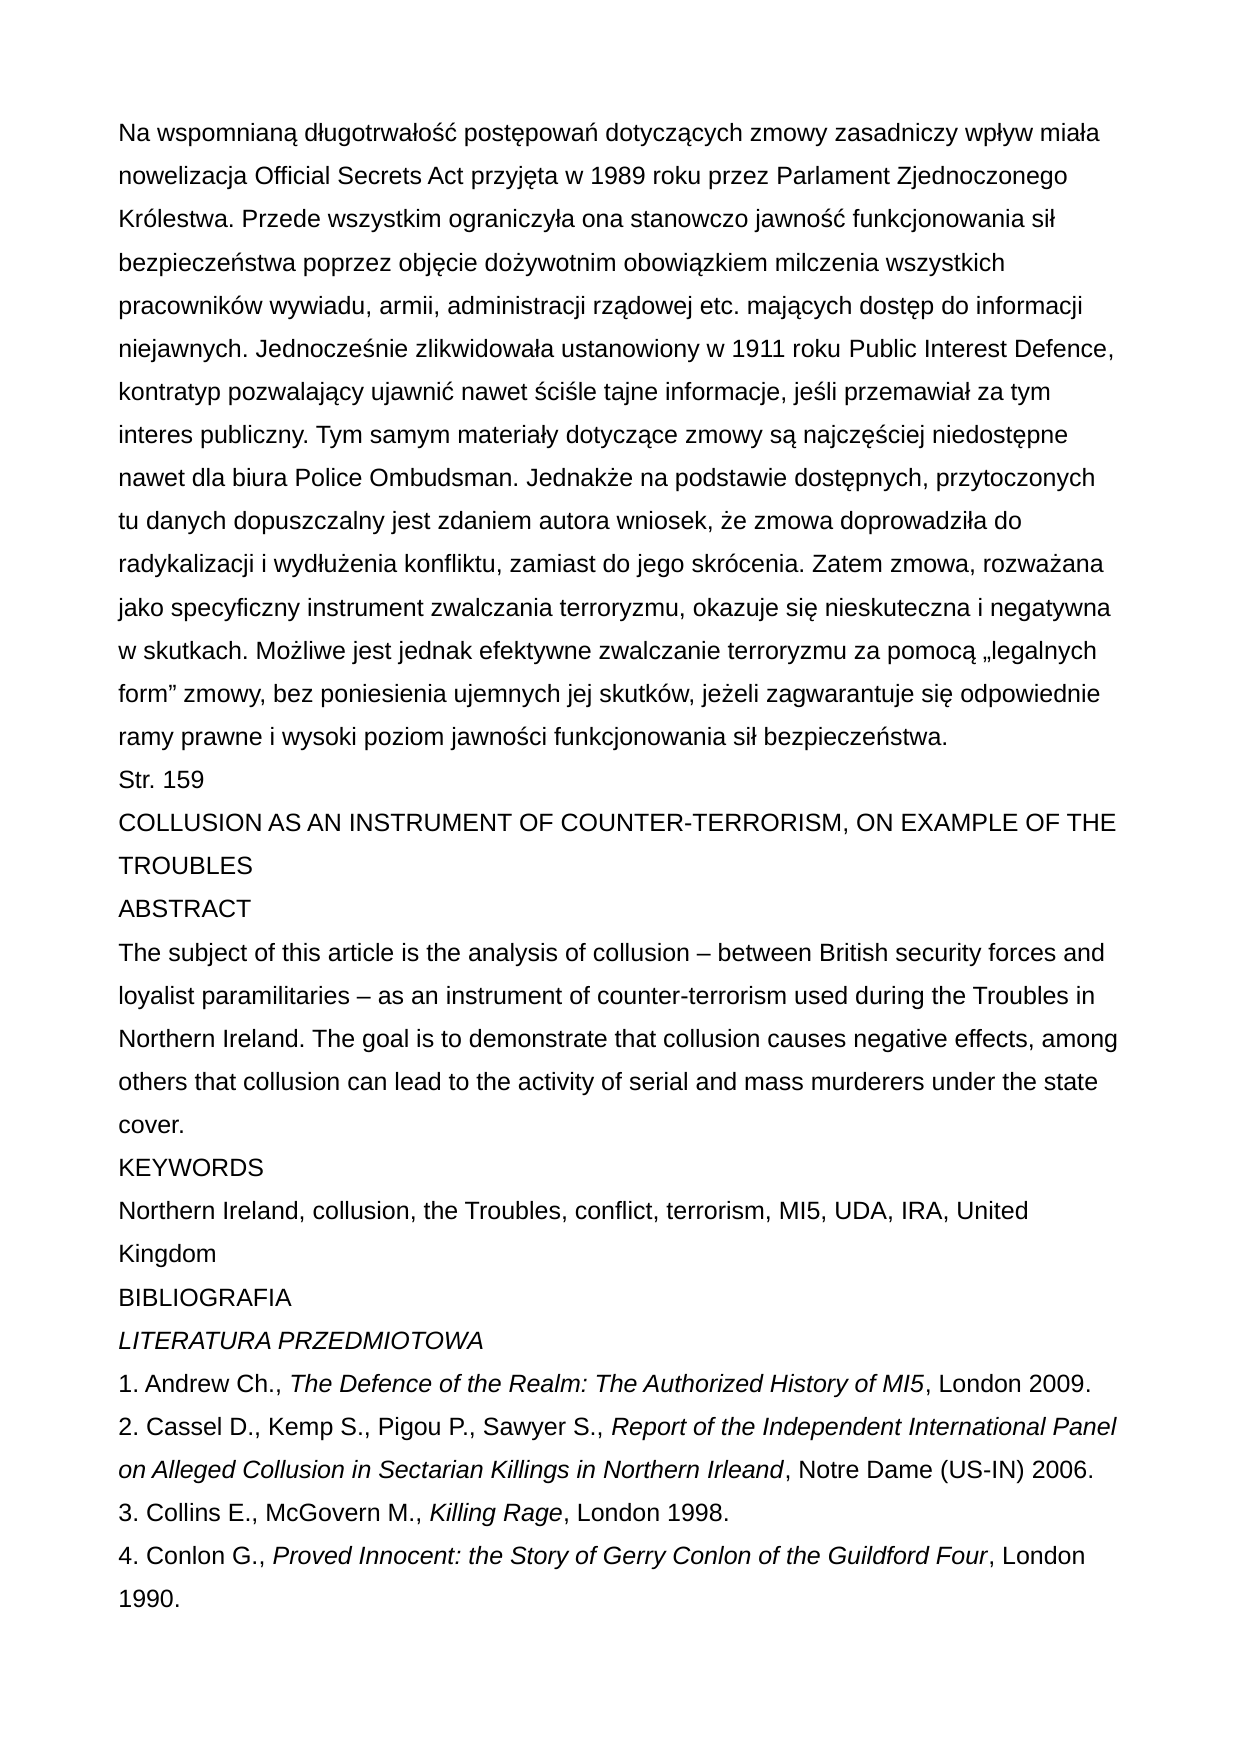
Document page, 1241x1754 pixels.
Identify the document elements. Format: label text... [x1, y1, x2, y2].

text LITERATURA PRZEDMIOTOWA [118, 1326, 1122, 1354]
text Northern Ireland, collusion, the Troubles, conflict, terrorism, MI5, UDA, IRA, United Kingdom [118, 1196, 1122, 1268]
text 1. Andrew Ch., The Defence of the Realm: The Authorized History of MI5, London 2009. [118, 1369, 1122, 1397]
text The subject of this article is the analysis of collusion – between British security forces and loyalist paramilitaries – as an instrument of counter-terrorism used during the Troubles in Northern Ireland. The goal is to demonstrate that collusion causes negative effects, among others that collusion can lead to the activity of serial and mass murderers under the state cover. [118, 937, 1122, 1139]
text KEYWORDS [118, 1153, 1122, 1182]
text 2. Cassel D., Kemp S., Pigou P., Sawyer S., Report of the Independent International Panel on Alleged Collusion in Sectarian Killings in Northern Irleand, Notre Dame (US-IN) 2006. [118, 1412, 1122, 1484]
text Str. 159 [118, 765, 1122, 794]
text Na wspomnianą długotrwałość postępowań dotyczących zmowy zasadniczy wpływ miała nowelizacja Official Secrets Act przyjęta w 1989 roku przez Parlament Zjednoczonego Królestwa. Przede wszystkim ograniczyła ona stanowczo jawność funkcjonowania sił bezpieczeństwa poprzez objęcie dożywotnim obowiązkiem milczenia wszystkich pracowników wywiadu, armii, administracji rządowej etc. mających dostęp do informacji niejawnych. Jednocześnie zlikwidowała ustanowiony w 1911 roku Public Interest Defence, kontratyp pozwalający ujawnić nawet ściśle tajne informacje, jeśli przemawiał za tym interes publiczny. Tym samym materiały dotyczące zmowy są najczęściej niedostępne nawet dla biura Police Ombudsman. Jednakże na podstawie dostępnych, przytoczonych tu danych dopuszczalny jest zdaniem autora wniosek, że zmowa doprowadziła do radykalizacji i wydłużenia konfliktu, zamiast do jego skrócenia. Zatem zmowa, rozważana jako specyficzny instrument zwalczania terroryzmu, okazuje się nieskuteczna i negatywna w skutkach. Możliwe jest jednak efektywne zwalczanie terroryzmu za pomocą „legalnych form” zmowy, bez poniesienia ujemnych jej skutków, jeżeli zagwarantuje się odpowiednie ramy prawne i wysoki poziom jawności funkcjonowania sił bezpieczeństwa. [118, 118, 1122, 751]
subtitle BIBLIOGRAFIA [118, 1282, 1122, 1311]
subtitle ABSTRACT [118, 894, 1122, 923]
text COLLUSION AS AN INSTRUMENT OF COUNTER-TERRORISM, ON EXAMPLE OF THE TROUBLES [118, 808, 1122, 880]
text 4. Conlon G., Proved Innocent: the Story of Gerry Conlon of the Guildford Four, London 1990. [118, 1541, 1122, 1613]
text 3. Collins E., McGovern M., Killing Rage, London 1998. [118, 1498, 1122, 1527]
